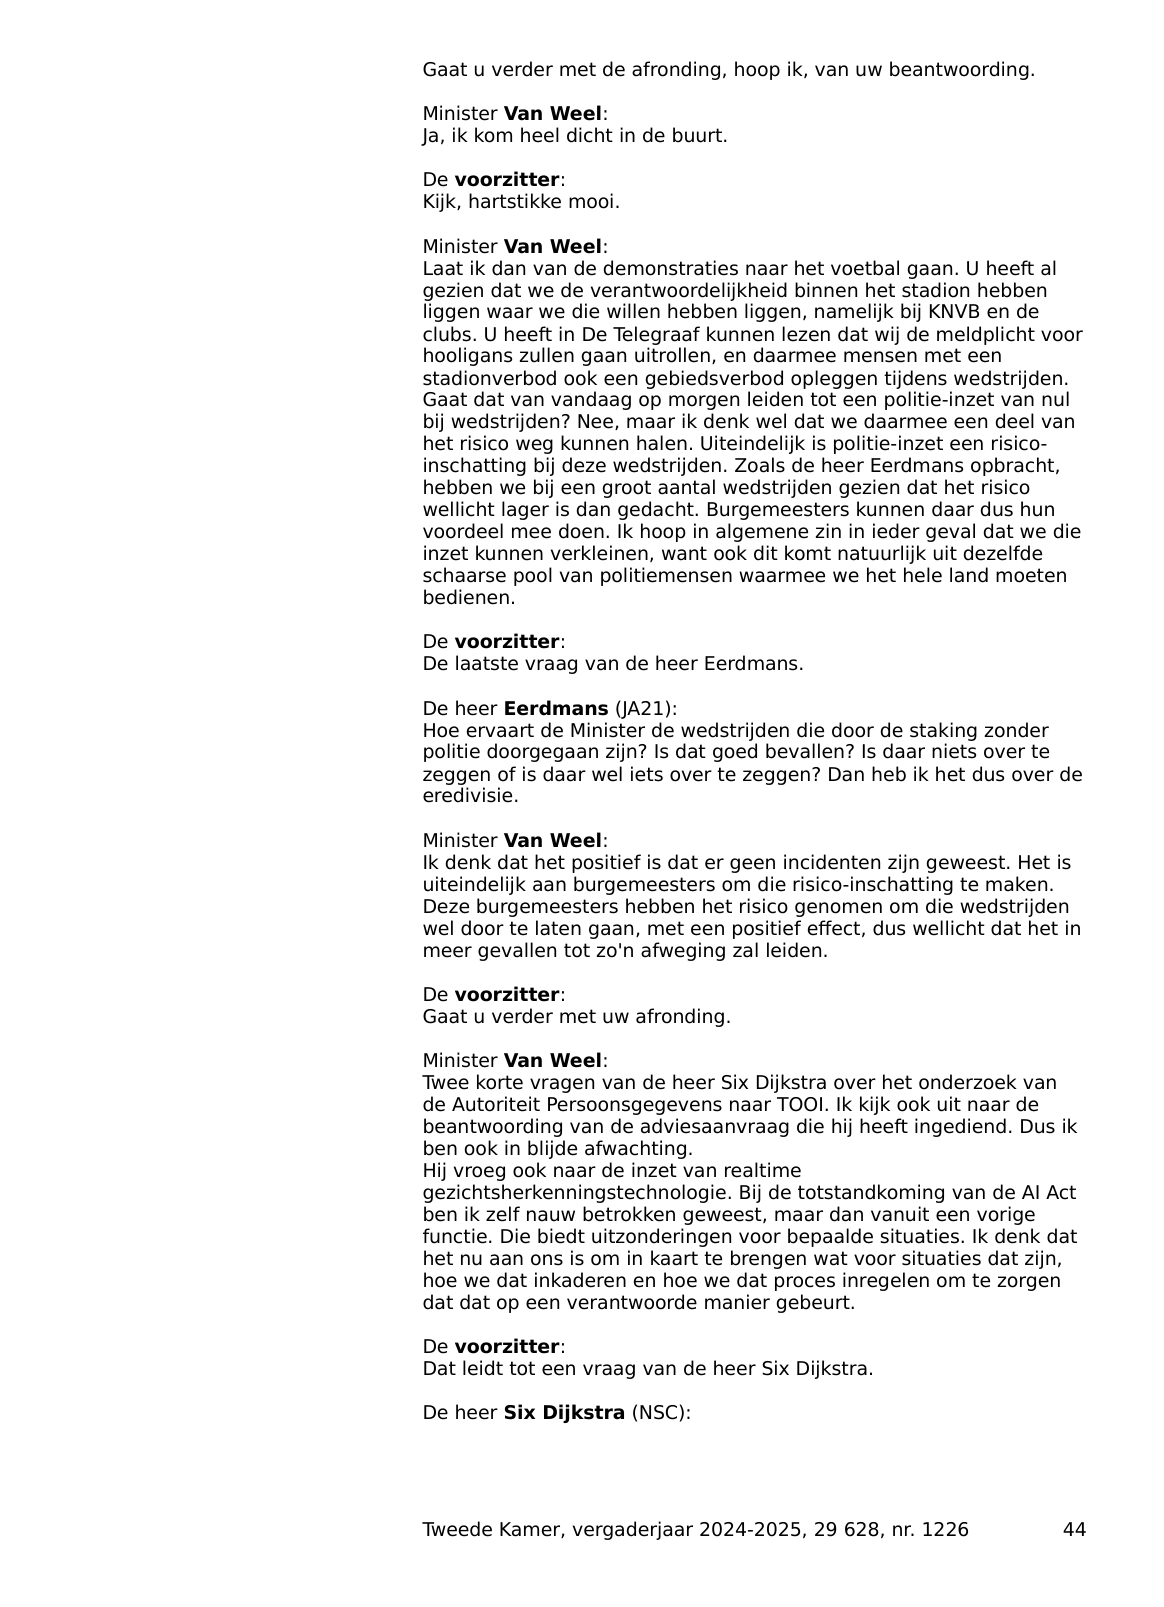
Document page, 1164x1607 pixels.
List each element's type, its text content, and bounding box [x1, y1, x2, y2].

text Minister Van Weel: [422, 236, 1087, 257]
text Gaat u verder met uw afronding. [422, 1006, 1087, 1028]
text De voorzitter: [422, 1336, 1087, 1358]
text Dat leidt tot een vraag van de heer Six Dijkstra. [422, 1358, 1087, 1380]
text Gaat u verder met de afronding, hoop ik, van uw beantwoording. [422, 59, 1087, 81]
text Ik denk dat het positief is dat er geen incidenten zijn geweest. Het is uiteindelijk aan burgemeesters om die risico-inschatting te maken. Deze burgemeesters hebben het risico genomen om die wedstrijden wel door te laten gaan, met een positief effect, dus wellicht dat het in meer gevallen tot zo'n afweging zal leiden. [422, 852, 1087, 961]
text De heer Six Dijkstra (NSC): [422, 1402, 1087, 1424]
text Ja, ik kom heel dicht in de buurt. [422, 125, 1087, 147]
text Hoe ervaart de Minister de wedstrijden die door de staking zonder politie doorgegaan zijn? Is dat goed bevallen? Is daar niets over te zeggen of is daar wel iets over te zeggen? Dan heb ik het dus over de eredivisie. [422, 719, 1087, 807]
text Laat ik dan van de demonstraties naar het voetbal gaan. U heeft al gezien dat we de verantwoordelijkheid binnen het stadion hebben liggen waar we die willen hebben liggen, namelijk bij KNVB en de clubs. U heeft in De Telegraaf kunnen lezen dat wij de meldplicht voor hooligans zullen gaan uitrollen, en daarmee mensen met een stadionverbod ook een gebiedsverbod opleggen tijdens wedstrijden. Gaat dat van vandaag op morgen leiden tot een politie-inzet van nul bij wedstrijden? Nee, maar ik denk wel dat we daarmee een deel van het risico weg kunnen halen. Uiteindelijk is politie-inzet een risico-inschatting bij deze wedstrijden. Zoals de heer Eerdmans opbracht, hebben we bij een groot aantal wedstrijden gezien dat het risico wellicht lager is dan gedacht. Burgemeesters kunnen daar dus hun voordeel mee doen. Ik hoop in algemene zin in ieder geval dat we die inzet kunnen verkleinen, want ook dit komt natuurlijk uit dezelfde schaarse pool van politiemensen waarmee we het hele land moeten bedienen. [422, 257, 1087, 609]
text Hij vroeg ook naar de inzet van realtime gezichtsherkenningstechnologie. Bij de totstandkoming van de AI Act ben ik zelf nauw betrokken geweest, maar dan vanuit een vorige functie. Die biedt uitzonderingen voor bepaalde situaties. Ik denk dat het nu aan ons is om in kaart te brengen wat voor situaties dat zijn, hoe we dat inkaderen en hoe we dat proces inregelen om te zorgen dat dat op een verantwoorde manier gebeurt. [422, 1160, 1087, 1313]
text Twee korte vragen van de heer Six Dijkstra over het onderzoek van de Autoriteit Persoonsgegevens naar TOOI. Ik kijk ook uit naar de beantwoording van de adviesaanvraag die hij heeft ingediend. Dus ik ben ook in blijde afwachting. [422, 1072, 1087, 1160]
text De voorzitter: [422, 169, 1087, 191]
text De voorzitter: [422, 631, 1087, 653]
text De laatste vraag van de heer Eerdmans. [422, 653, 1087, 675]
text Minister Van Weel: [422, 1050, 1087, 1072]
text De voorzitter: [422, 984, 1087, 1006]
text Kijk, hartstikke mooi. [422, 191, 1087, 213]
text De heer Eerdmans (JA21): [422, 697, 1087, 719]
text Minister Van Weel: [422, 103, 1087, 125]
text Minister Van Weel: [422, 829, 1087, 852]
